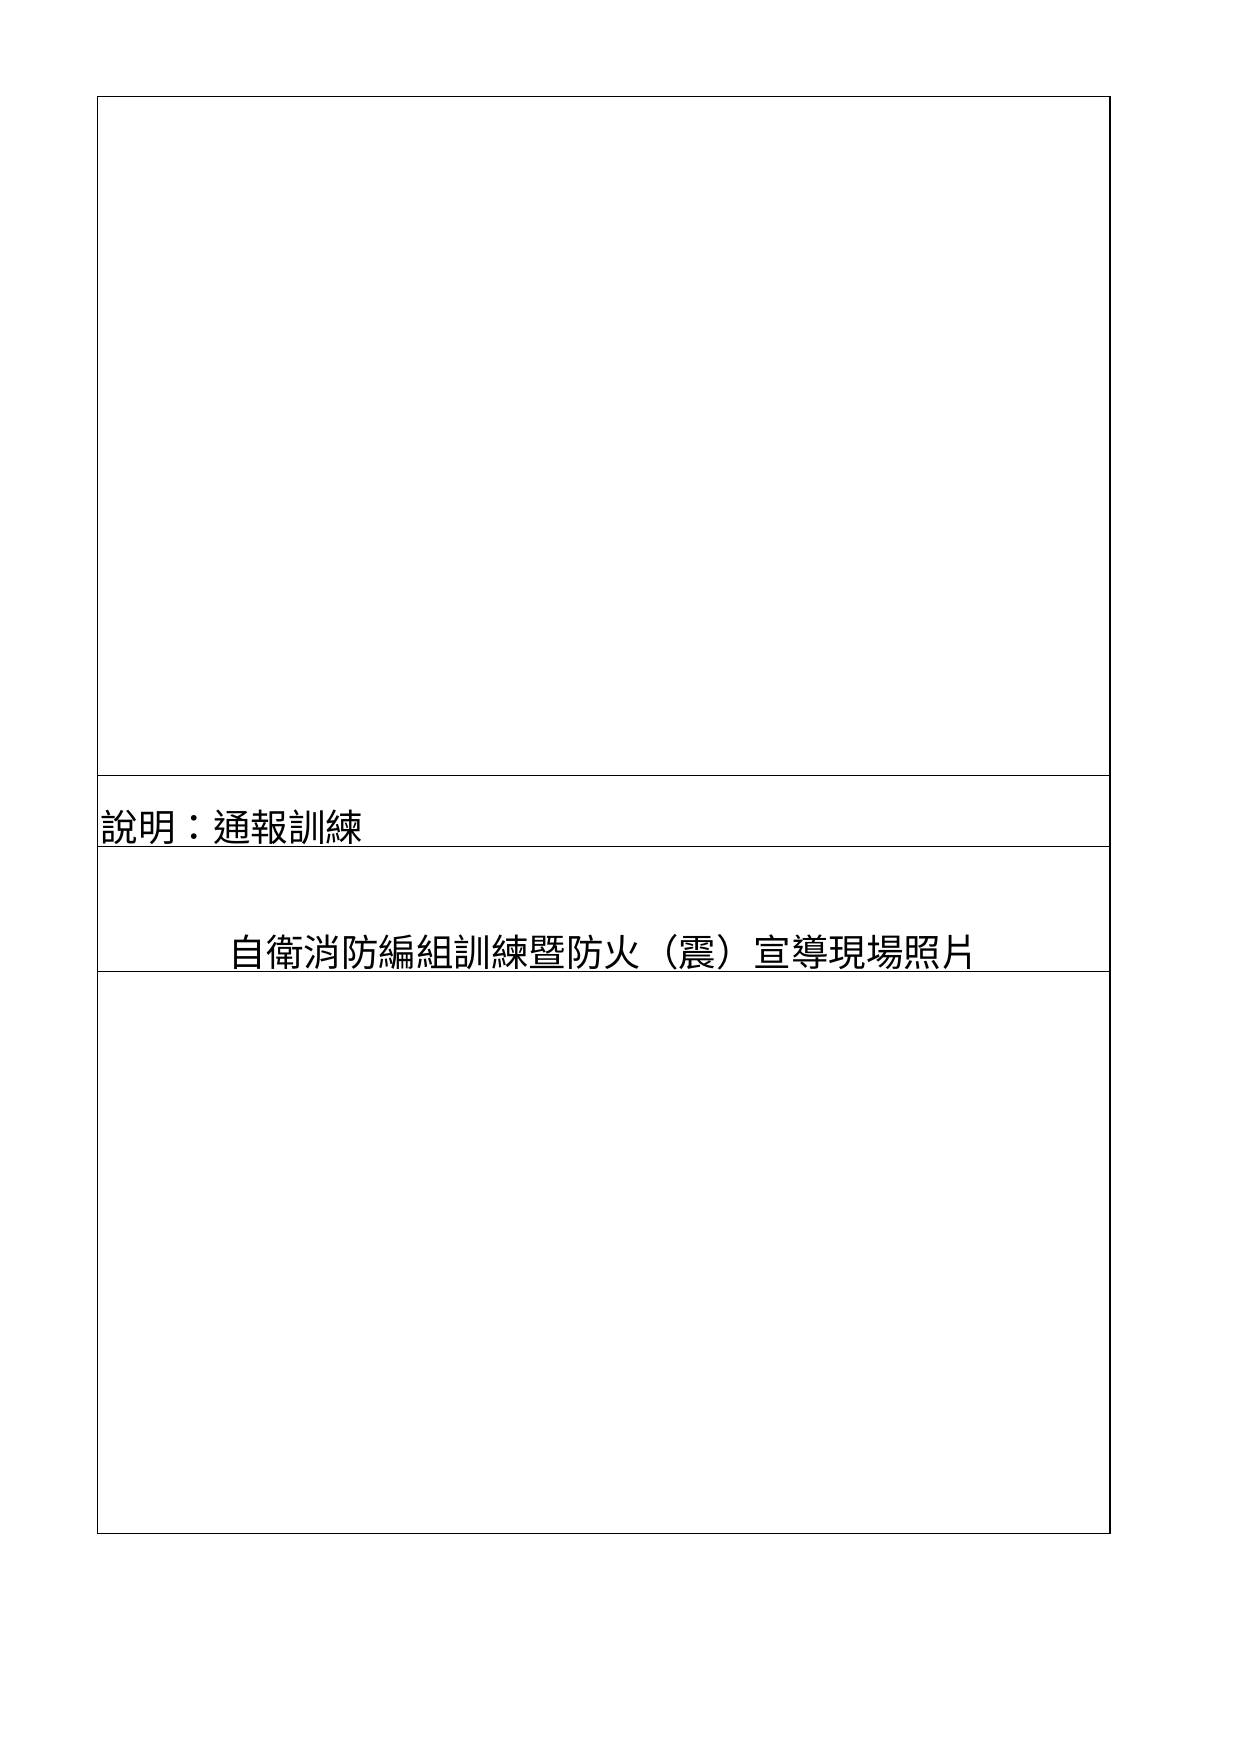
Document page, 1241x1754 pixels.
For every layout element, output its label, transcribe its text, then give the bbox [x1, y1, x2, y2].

table_cell [98, 97, 1109, 775]
table_cell 自衛消防編組訓練暨防火（震）宣導現場照片 [98, 847, 1109, 971]
table_cell [98, 972, 1109, 1533]
table_cell 說明：通報訓練 [98, 776, 1109, 846]
